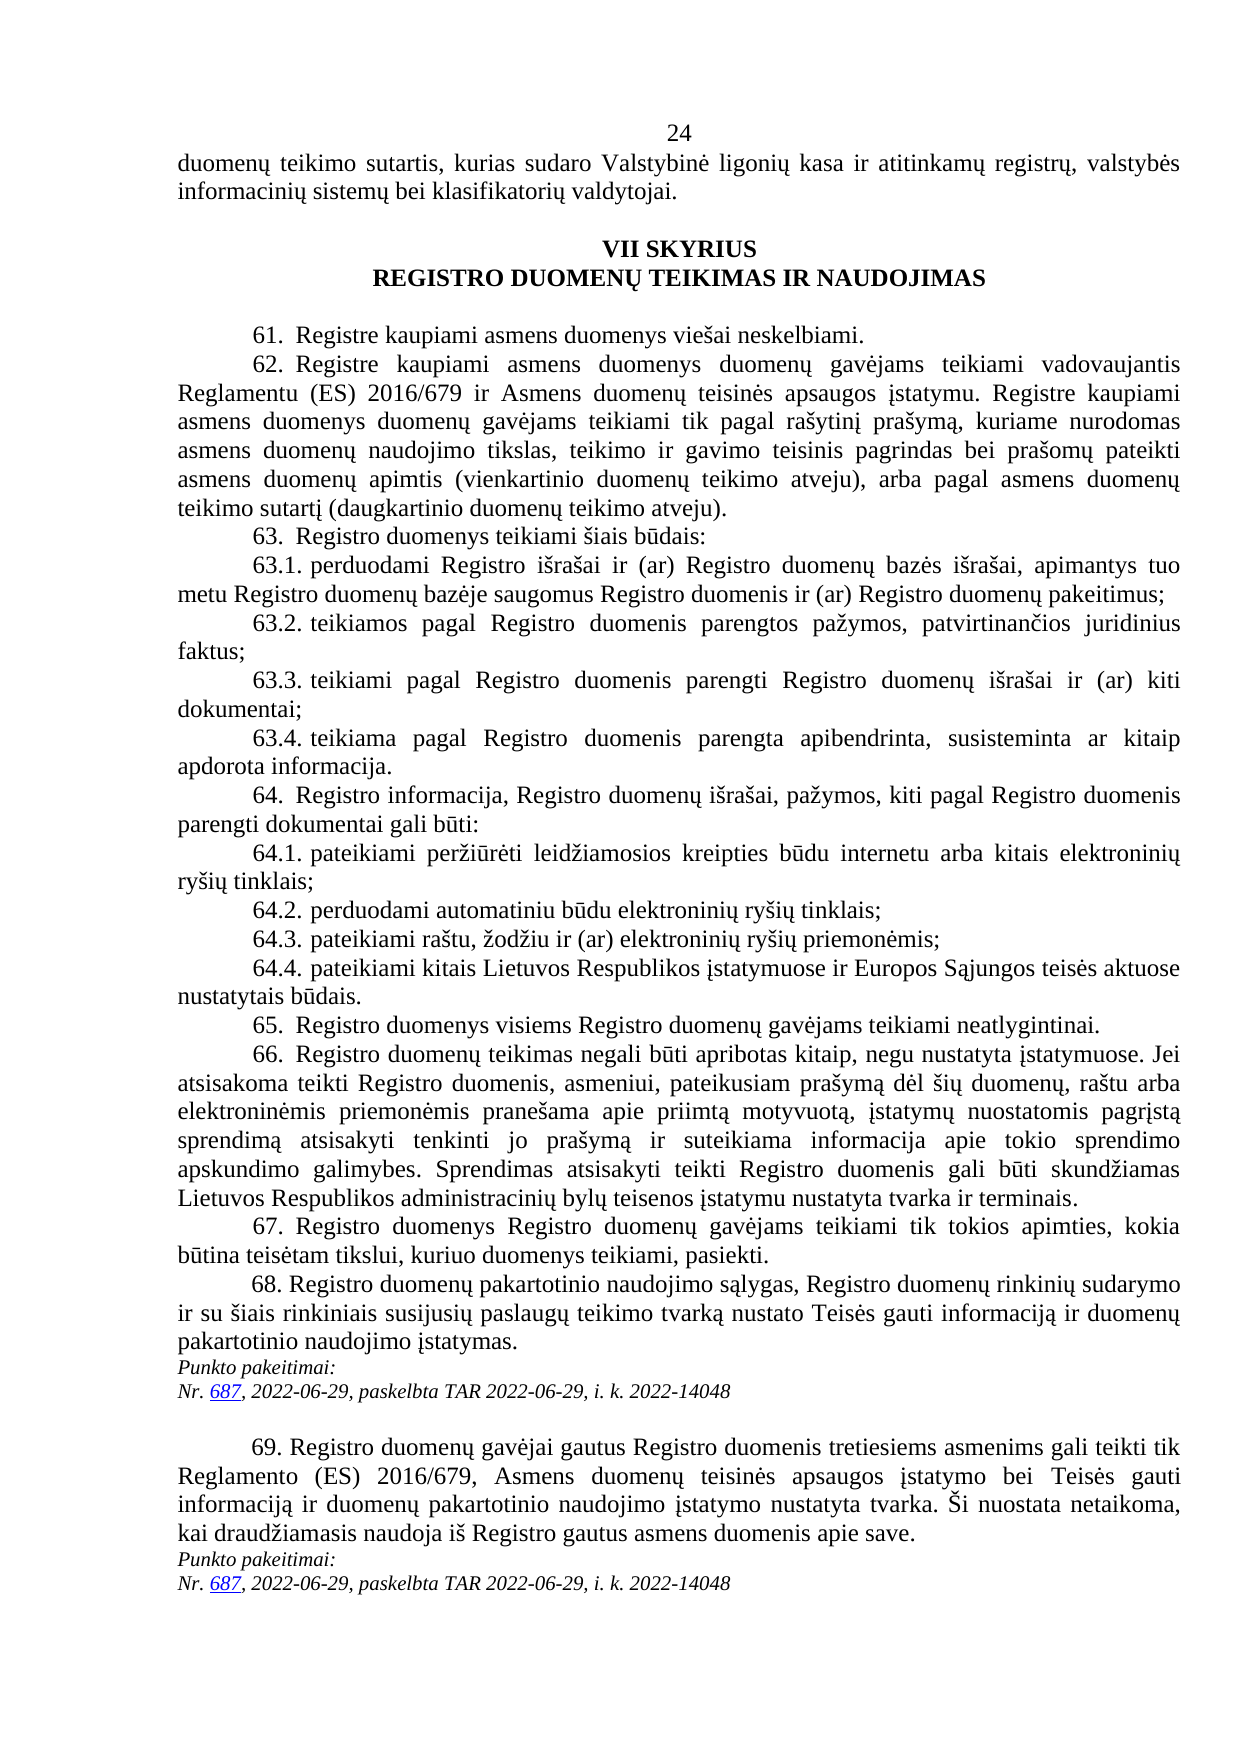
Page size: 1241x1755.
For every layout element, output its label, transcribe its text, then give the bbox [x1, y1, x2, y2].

text 63.2. teikiamos pagal Registro duomenis parengtos pažymos, patvirtinančios juridinius faktus; [177, 608, 1181, 665]
text REGISTRO DUOMENŲ TEIKIMAS IR NAUDOJIMAS [177, 263, 1181, 291]
text 64.3. pateikiami raštu, žodžiu ir (ar) elektroninių ryšių priemonėmis; [177, 924, 1181, 953]
text 65. Registro duomenys visiems Registro duomenų gavėjams teikiami neatlygintinai. [177, 1010, 1181, 1039]
text 69. Registro duomenų gavėjai gautus Registro duomenis tretiesiems asmenims gali teikti tik Reglamento (ES) 2016/679, Asmens duomenų teisinės apsaugos įstatymo bei Teisės gauti informaciją ir duomenų pakartotinio naudojimo įstatymo nustatyta tvarka. Ši nuostata netaikoma, kai draudžiamasis naudoja iš Registro gautus asmens duomenis apie save. [177, 1432, 1181, 1547]
text 67. Registro duomenys Registro duomenų gavėjams teikiami tik tokios apimties, kokia būtina teisėtam tikslui, kuriuo duomenys teikiami, pasiekti. [177, 1211, 1181, 1269]
text 63. Registro duomenys teikiami šiais būdais: [177, 521, 1181, 550]
text duomenų teikimo sutartis, kurias sudaro Valstybinė ligonių kasa ir atitinkamų registrų, valstybės informacinių sistemų bei klasifikatorių valdytojai. [177, 148, 1181, 205]
text 62. Registre kaupiami asmens duomenys duomenų gavėjams teikiami vadovaujantis Reglamentu (ES) 2016/679 ir Asmens duomenų teisinės apsaugos įstatymu. Registre kaupiami asmens duomenys duomenų gavėjams teikiami tik pagal rašytinį prašymą, kuriame nurodomas asmens duomenų naudojimo tikslas, teikimo ir gavimo teisinis pagrindas bei prašomų pateikti asmens duomenų apimtis (vienkartinio duomenų teikimo atveju), arba pagal asmens duomenų teikimo sutartį (daugkartinio duomenų teikimo atveju). [177, 349, 1181, 521]
text 64.1. pateikiami peržiūrėti leidžiamosios kreipties būdu internetu arba kitais elektroninių ryšių tinklais; [177, 838, 1181, 895]
text 68. Registro duomenų pakartotinio naudojimo sąlygas, Registro duomenų rinkinių sudarymo ir su šiais rinkiniais susijusių paslaugų teikimo tvarką nustato Teisės gauti informaciją ir duomenų pakartotinio naudojimo įstatymas. [177, 1269, 1181, 1355]
text VII SKYRIUS [177, 234, 1181, 263]
text 64.4. pateikiami kitais Lietuvos Respublikos įstatymuose ir Europos Sąjungos teisės aktuose nustatytais būdais. [177, 953, 1181, 1010]
text 63.4. teikiama pagal Registro duomenis parengta apibendrinta, susisteminta ar kitaip apdorota informacija. [177, 723, 1181, 780]
text 64. Registro informacija, Registro duomenų išrašai, pažymos, kiti pagal Registro duomenis parengti dokumentai gali būti: [177, 780, 1181, 838]
text 66. Registro duomenų teikimas negali būti apribotas kitaip, negu nustatyta įstatymuose. Jei atsisakoma teikti Registro duomenis, asmeniui, pateikusiam prašymą dėl šių duomenų, raštu arba elektroninėmis priemonėmis pranešama apie priimtą motyvuotą, įstatymų nuostatomis pagrįstą sprendimą atsisakyti tenkinti jo prašymą ir suteikiama informacija apie tokio sprendimo apskundimo galimybes. Sprendimas atsisakyti teikti Registro duomenis gali būti skundžiamas Lietuvos Respublikos administracinių bylų teisenos įstatymu nustatyta tvarka ir terminais. [177, 1039, 1181, 1211]
text Punkto pakeitimai: [177, 1547, 1181, 1571]
text 63.3. teikiami pagal Registro duomenis parengti Registro duomenų išrašai ir (ar) kiti dokumentai; [177, 665, 1181, 723]
text 64.2. perduodami automatiniu būdu elektroninių ryšių tinklais; [177, 895, 1181, 924]
text Punkto pakeitimai: [177, 1355, 1181, 1379]
text Nr. 687, 2022-06-29, paskelbta TAR 2022-06-29, i. k. 2022-14048 [177, 1571, 1181, 1595]
text Nr. 687, 2022-06-29, paskelbta TAR 2022-06-29, i. k. 2022-14048 [177, 1379, 1181, 1403]
text 63.1. perduodami Registro išrašai ir (ar) Registro duomenų bazės išrašai, apimantys tuo metu Registro duomenų bazėje saugomus Registro duomenis ir (ar) Registro duomenų pakeitimus; [177, 550, 1181, 608]
text 61. Registre kaupiami asmens duomenys viešai neskelbiami. [177, 320, 1181, 349]
